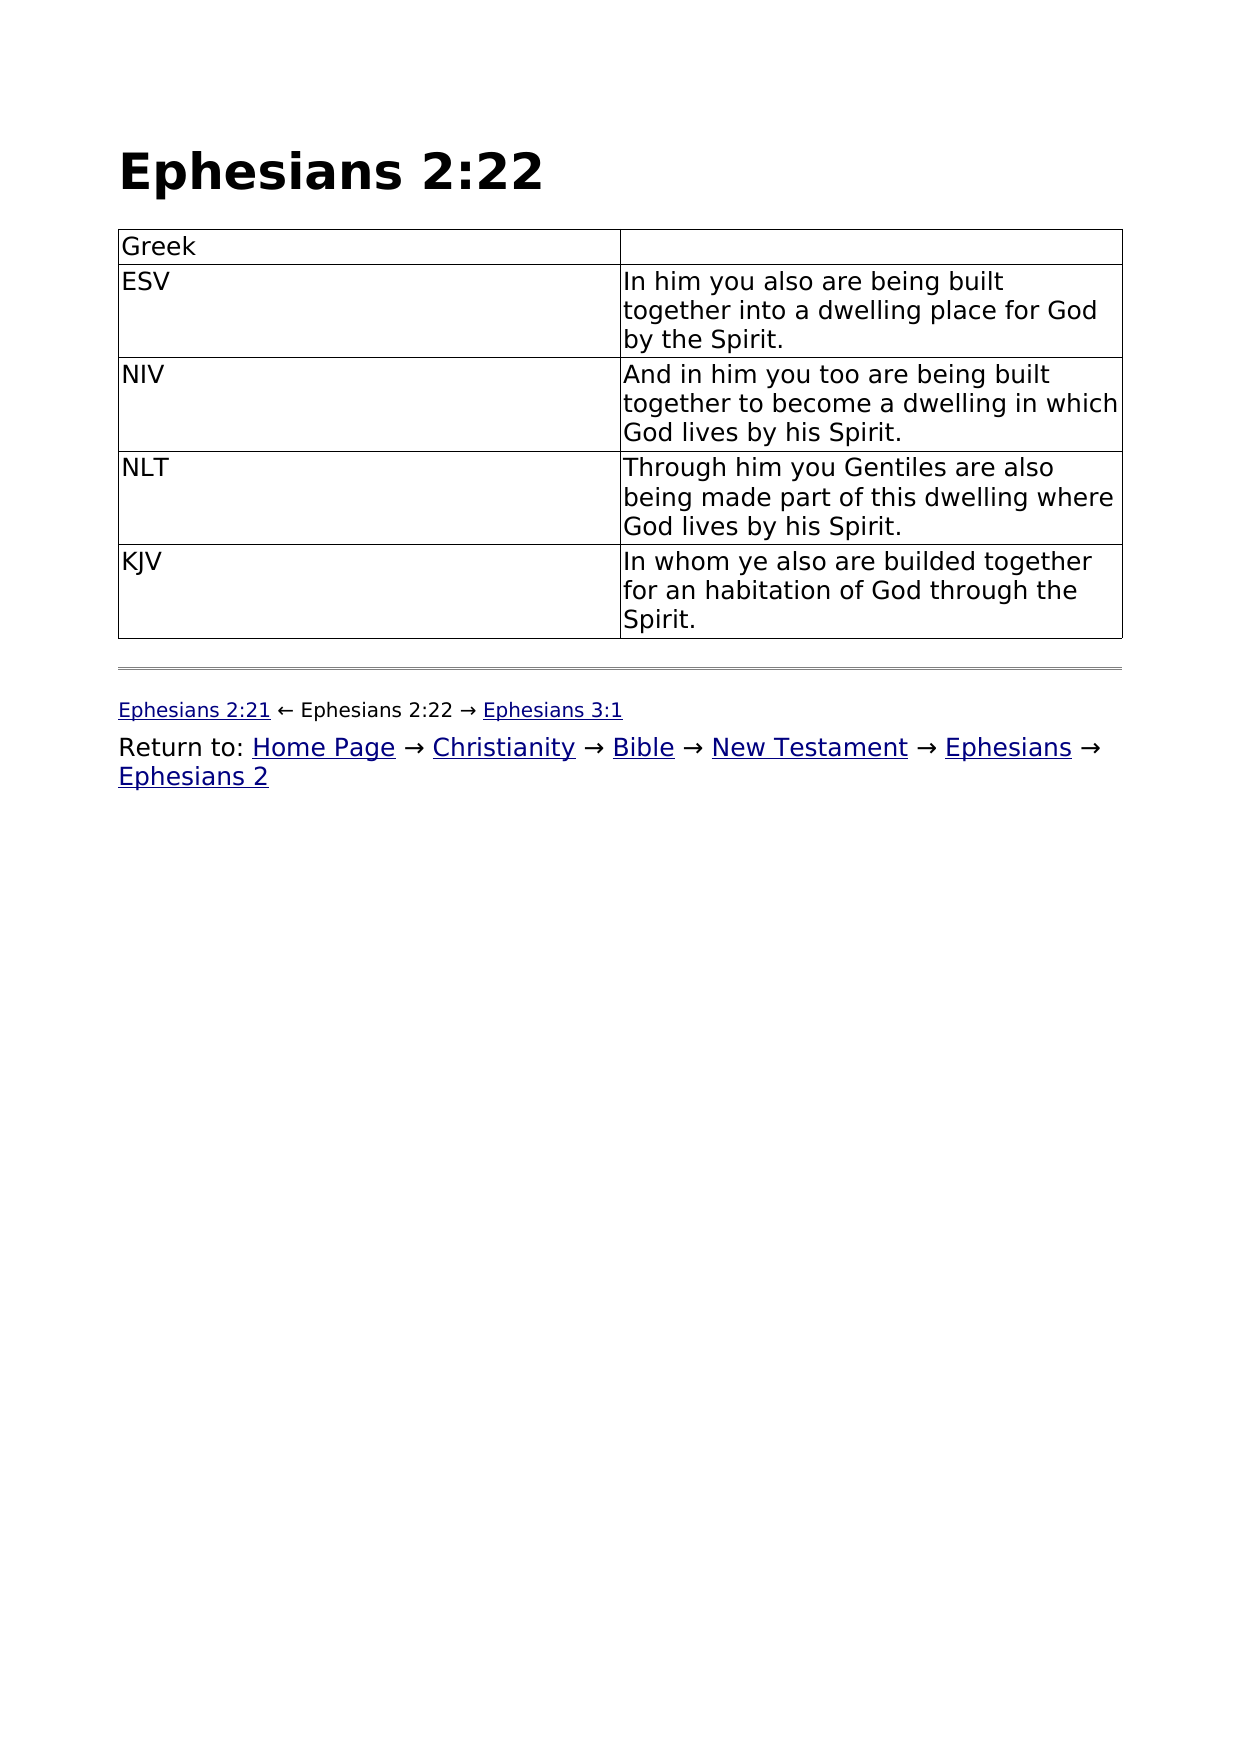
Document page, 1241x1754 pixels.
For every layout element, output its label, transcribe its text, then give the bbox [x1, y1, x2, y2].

table_cell And in him you too are being built together to become a dwelling in which God lives by his Spirit. [621, 358, 1122, 451]
table_cell KJV [119, 545, 620, 637]
text Ephesians 2:21 ← Ephesians 2:22 → Ephesians 3:1 [118, 699, 1122, 733]
table_cell NLT [119, 452, 620, 544]
table_cell ESV [119, 265, 620, 357]
table_cell In him you also are being built together into a dwelling place for God by the Spirit. [621, 265, 1122, 357]
table_header [621, 230, 1122, 264]
table_header Greek [119, 230, 620, 264]
table_cell NIV [119, 358, 620, 451]
text Return to: Home Page → Christianity → Bible → New Testament → Ephesians → Ephesians 2 [118, 733, 1122, 791]
table_cell In whom ye also are builded together for an habitation of God through the Spirit. [621, 545, 1122, 637]
subtitle Ephesians 2:22 [118, 143, 1122, 201]
table_cell Through him you Gentiles are also being made part of this dwelling where God lives by his Spirit. [621, 452, 1122, 544]
